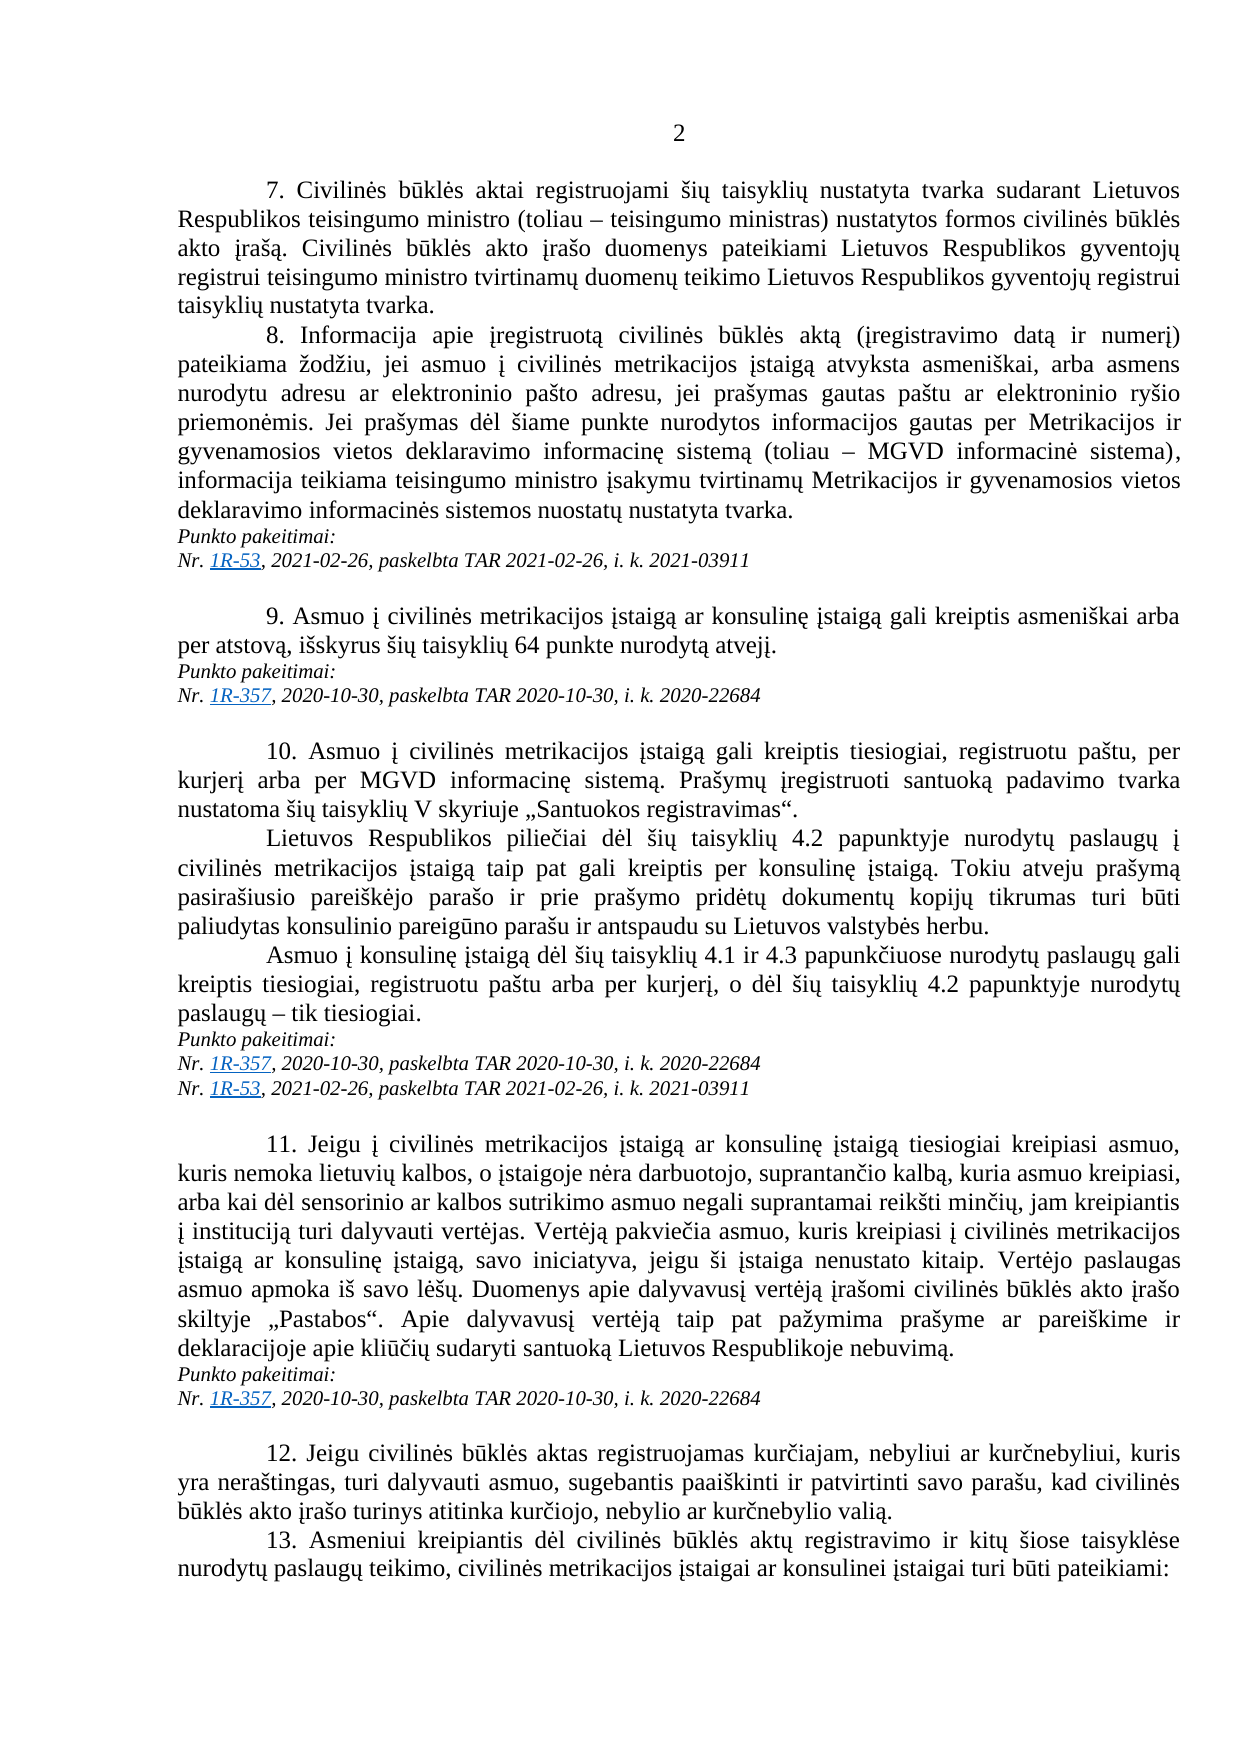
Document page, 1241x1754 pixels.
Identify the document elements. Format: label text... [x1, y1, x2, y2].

text 10. Asmuo į civilinės metrikacijos įstaigą gali kreiptis tiesiogiai, registruotu paštu, per kurjerį arba per MGVD informacinę sistemą. Prašymų įregistruoti santuoką padavimo tvarka nustatoma šių taisyklių V skyriuje „Santuokos registravimas“. [177, 736, 1181, 823]
text Nr. 1R-53, 2021-02-26, paskelbta TAR 2021-02-26, i. k. 2021-03911 [177, 1075, 1181, 1099]
text 13. Asmeniui kreipiantis dėl civilinės būklės aktų registravimo ir kitų šiose taisyklėse nurodytų paslaugų teikimo, civilinės metrikacijos įstaigai ar konsulinei įstaigai turi būti pateikiami: [177, 1525, 1181, 1582]
text Punkto pakeitimai: [177, 1362, 1181, 1386]
text 9. Asmuo į civilinės metrikacijos įstaigą ar konsulinę įstaigą gali kreiptis asmeniškai arba per atstovą, išskyrus šių taisyklių 64 punkte nurodytą atvejį. [177, 600, 1181, 659]
text Lietuvos Respublikos piliečiai dėl šių taisyklių 4.2 papunktyje nurodytų paslaugų į civilinės metrikacijos įstaigą taip pat gali kreiptis per konsulinę įstaigą. Tokiu atveju prašymą pasirašiusio pareiškėjo parašo ir prie prašymo pridėtų dokumentų kopijų tikrumas turi būti paliudytas konsulinio pareigūno parašu ir antspaudu su Lietuvos valstybės herbu. [177, 823, 1181, 940]
text Nr. 1R-357, 2020-10-30, paskelbta TAR 2020-10-30, i. k. 2020-22684 [177, 1386, 1181, 1410]
text 12. Jeigu civilinės būklės aktas registruojamas kurčiajam, nebyliui ar kurčnebyliui, kuris yra neraštingas, turi dalyvauti asmuo, sugebantis paaiškinti ir patvirtinti savo parašu, kad civilinės būklės akto įrašo turinys atitinka kurčiojo, nebylio ar kurčnebylio valią. [177, 1438, 1181, 1525]
text 8. Informacija apie įregistruotą civilinės būklės aktą (įregistravimo datą ir numerį) pateikiama žodžiu, jei asmuo į civilinės metrikacijos įstaigą atvyksta asmeniškai, arba asmens nurodytu adresu ar elektroninio pašto adresu, jei prašymas gautas paštu ar elektroninio ryšio priemonėmis. Jei prašymas dėl šiame punkte nurodytos informacijos gautas per Metrikacijos ir gyvenamosios vietos deklaravimo informacinę sistemą (toliau – MGVD informacinė sistema), informacija teikiama teisingumo ministro įsakymu tvirtinamų Metrikacijos ir gyvenamosios vietos deklaravimo informacinės sistemos nuostatų nustatyta tvarka. [177, 319, 1181, 523]
text Asmuo į konsulinę įstaigą dėl šių taisyklių 4.1 ir 4.3 papunkčiuose nurodytų paslaugų gali kreiptis tiesiogiai, registruotu paštu arba per kurjerį, o dėl šių taisyklių 4.2 papunktyje nurodytų paslaugų – tik tiesiogiai. [177, 940, 1181, 1027]
text 7. Civilinės būklės aktai registruojami šių taisyklių nustatyta tvarka sudarant Lietuvos Respublikos teisingumo ministro (toliau – teisingumo ministras) nustatytos formos civilinės būklės akto įrašą. Civilinės būklės akto įrašo duomenys pateikiami Lietuvos Respublikos gyventojų registrui teisingumo ministro tvirtinamų duomenų teikimo Lietuvos Respublikos gyventojų registrui taisyklių nustatyta tvarka. [177, 176, 1181, 319]
text Nr. 1R-357, 2020-10-30, paskelbta TAR 2020-10-30, i. k. 2020-22684 [177, 1051, 1181, 1075]
text Nr. 1R-357, 2020-10-30, paskelbta TAR 2020-10-30, i. k. 2020-22684 [177, 683, 1181, 707]
text Punkto pakeitimai: [177, 1027, 1181, 1051]
text Punkto pakeitimai: [177, 659, 1181, 683]
text Nr. 1R-53, 2021-02-26, paskelbta TAR 2021-02-26, i. k. 2021-03911 [177, 548, 1181, 572]
text Punkto pakeitimai: [177, 523, 1181, 548]
text 11. Jeigu į civilinės metrikacijos įstaigą ar konsulinę įstaigą tiesiogiai kreipiasi asmuo, kuris nemoka lietuvių kalbos, o įstaigoje nėra darbuotojo, suprantančio kalbą, kuria asmuo kreipiasi, arba kai dėl sensorinio ar kalbos sutrikimo asmuo negali suprantamai reikšti minčių, jam kreipiantis į instituciją turi dalyvauti vertėjas. Vertėją pakviečia asmuo, kuris kreipiasi į civilinės metrikacijos įstaigą ar konsulinę įstaigą, savo iniciatyva, jeigu ši įstaiga nenustato kitaip. Vertėjo paslaugas asmuo apmoka iš savo lėšų. Duomenys apie dalyvavusį vertėją įrašomi civilinės būklės akto įrašo skiltyje „Pastabos“. Apie dalyvavusį vertėją taip pat pažymima prašyme ar pareiškime ir deklaracijoje apie kliūčių sudaryti santuoką Lietuvos Respublikoje nebuvimą. [177, 1128, 1181, 1362]
